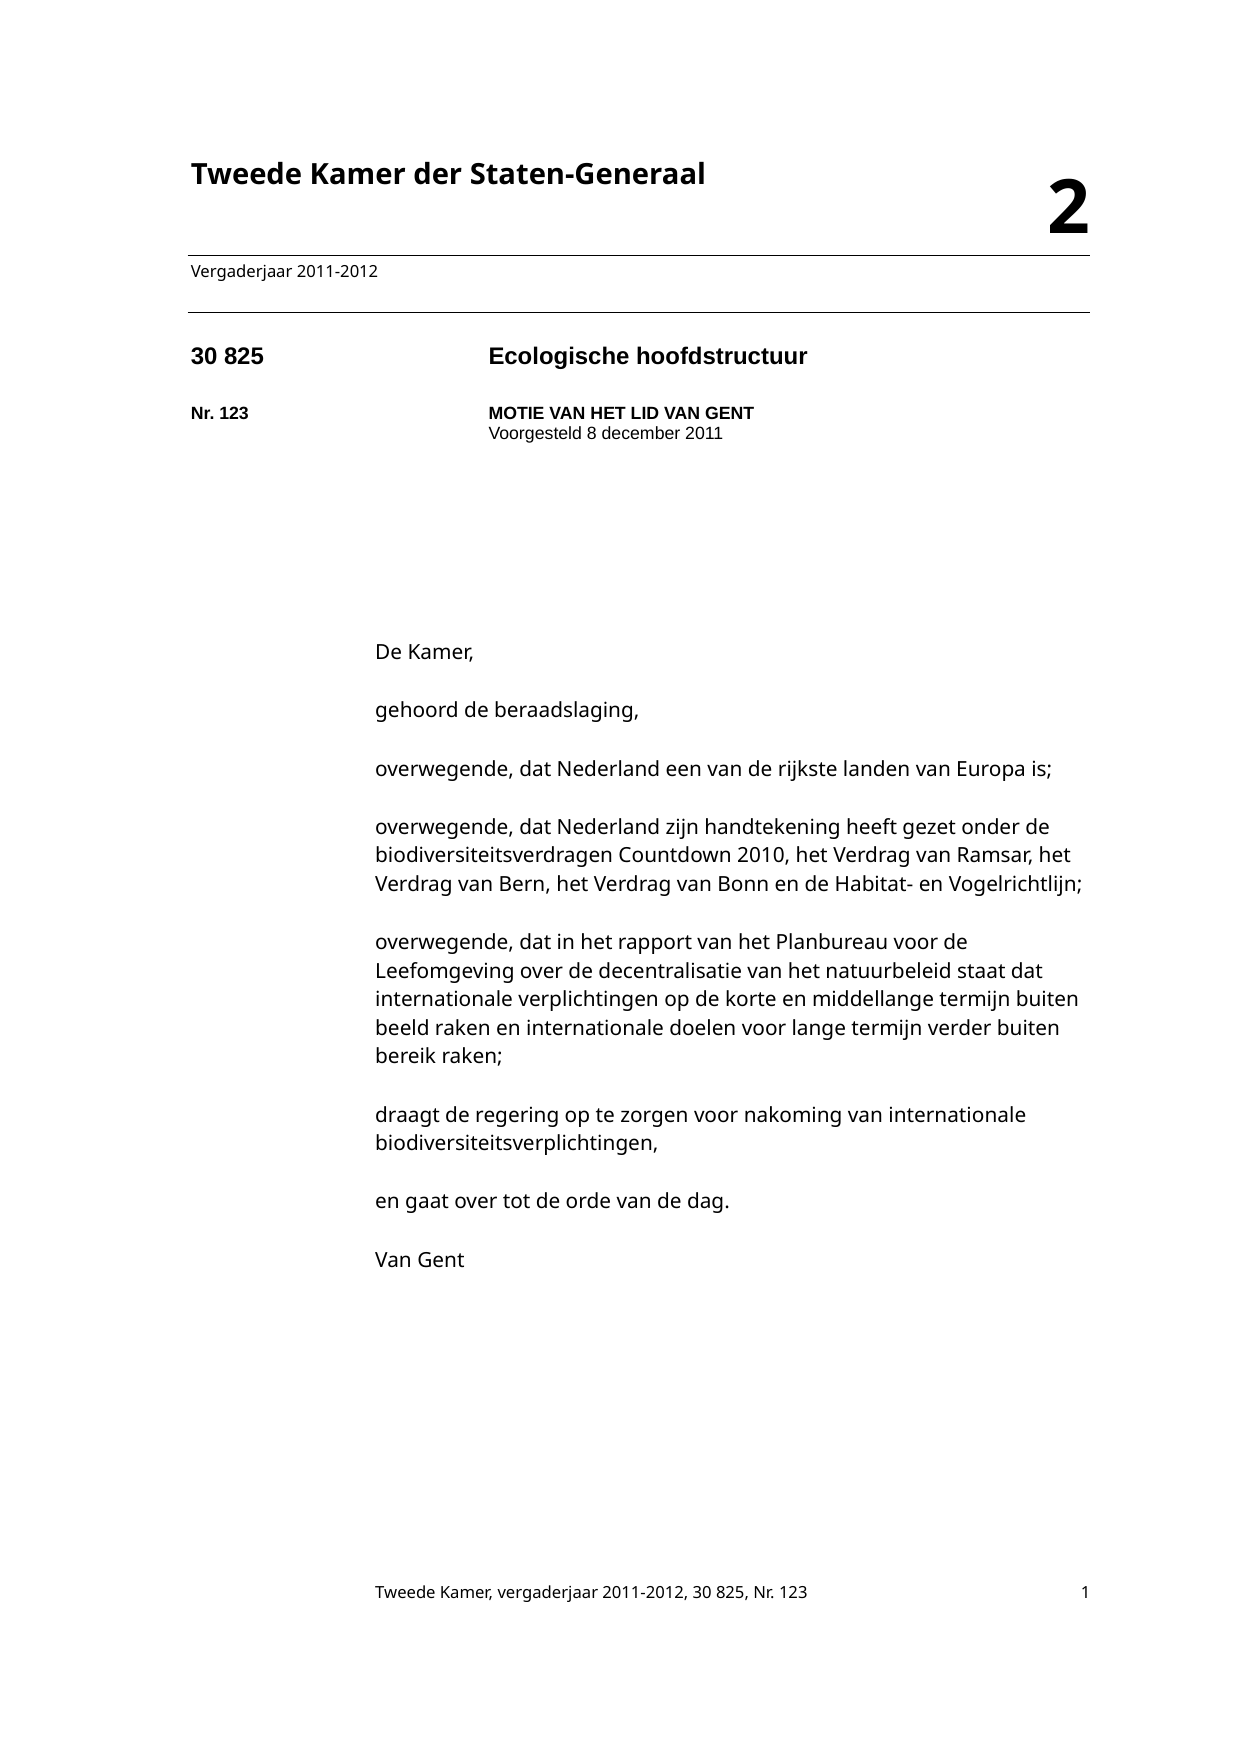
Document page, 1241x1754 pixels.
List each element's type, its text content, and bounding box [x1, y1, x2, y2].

text overwegende, dat Nederland een van de rijkste landen van Europa is; [375, 754, 1090, 782]
table_cell [188, 313, 485, 339]
text De Kamer, [375, 637, 1090, 665]
text draagt de regering op te zorgen voor nakoming van internationale biodiversiteitsverplichtingen, [375, 1100, 1090, 1157]
text gehoord de beraadslaging, [375, 695, 1090, 724]
table_header 2 [910, 150, 1090, 255]
table_header Tweede Kamer der Staten-Generaal [188, 150, 909, 255]
table_cell MOTIE VAN HET LID VAN GENT Voorgesteld 8 december 2011 [485, 399, 1090, 518]
text Van Gent [375, 1245, 1090, 1273]
table_cell [485, 313, 1090, 339]
text en gaat over tot de orde van de dag. [375, 1187, 1090, 1215]
text overwegende, dat Nederland zijn handtekening heeft gezet onder de biodiversiteitsverdragen Countdown 2010, het Verdrag van Ramsar, het Verdrag van Bern, het Verdrag van Bonn en de Habitat- en Vogelrichtlijn; [375, 812, 1090, 897]
text overwegende, dat in het rapport van het Planbureau voor de Leefomgeving over de decentralisatie van het natuurbeleid staat dat internationale verplichtingen op de korte en middellange termijn buiten beeld raken en internationale doelen voor lange termijn verder buiten bereik raken; [375, 927, 1090, 1070]
table_cell Nr. 123 [188, 399, 485, 518]
table_cell 30 825 [188, 339, 485, 399]
table_cell Ecologische hoofdstructuur [485, 339, 1090, 399]
table_cell Vergaderjaar 2011-2012 [188, 256, 485, 312]
table_cell [485, 256, 1090, 312]
